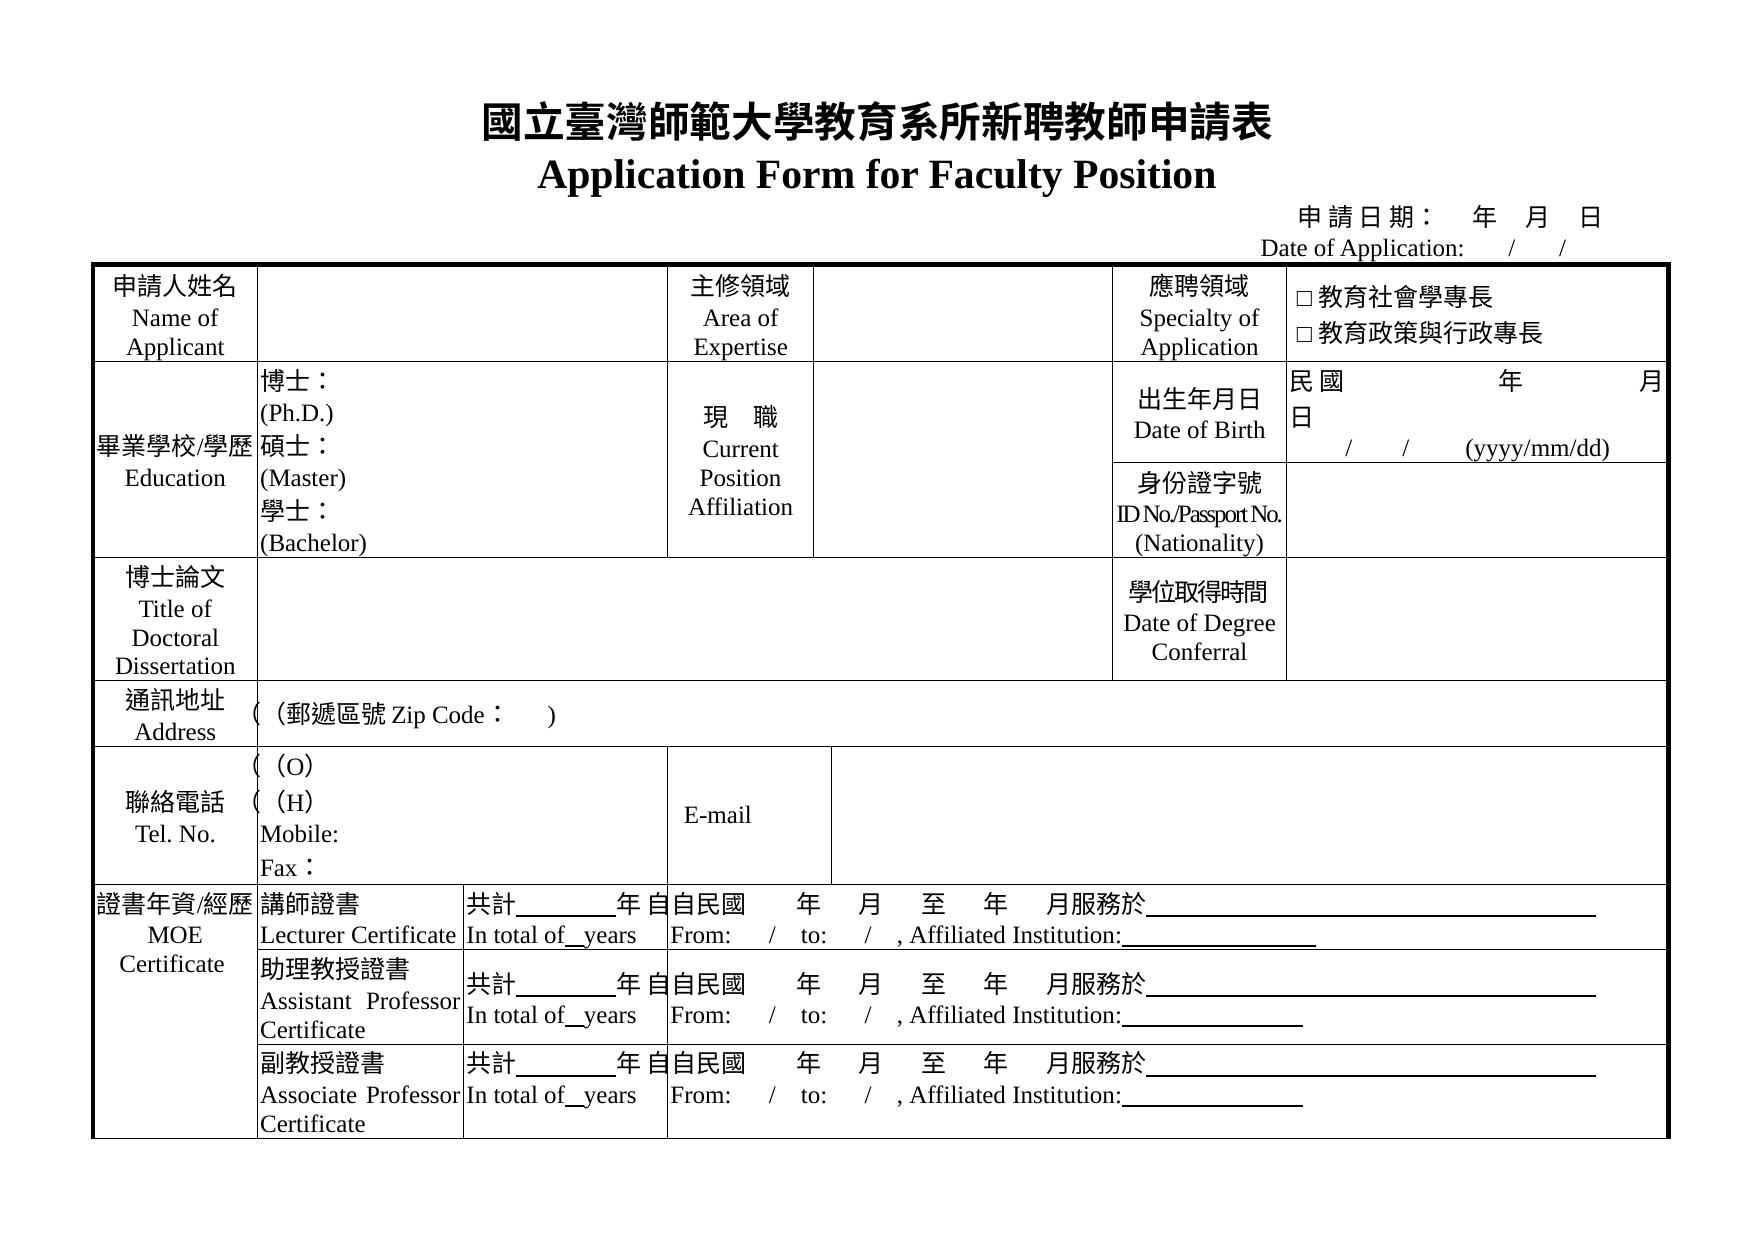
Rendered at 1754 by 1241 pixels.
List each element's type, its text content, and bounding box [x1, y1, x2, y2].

table_header □ 教育社會學專長 □ 教育政策與行政專長 [1287, 267, 1666, 361]
table_cell 講師證書 Lecturer Certificate [258, 885, 463, 949]
table_cell 共計 年 In total of years [464, 1045, 667, 1138]
table_cell [832, 747, 1666, 884]
table_cell 畢業學校/學歷 Education [95, 362, 257, 557]
table_cell E-mail [668, 747, 831, 884]
table_cell （（郵遞區號Zip Code： ) [258, 681, 1666, 746]
table_cell 通訊地址 Address [95, 681, 257, 746]
table_cell [258, 558, 1112, 680]
table_cell 共計 年 In total of years [464, 950, 667, 1043]
table_cell [1287, 463, 1666, 557]
table_cell [814, 362, 1112, 557]
table_cell 現 職 Current Position Affiliation [668, 362, 813, 557]
table_cell 自自民國 年 月 至 年 月服務於 From: / to: / , Affiliated Institution: [668, 950, 1666, 1043]
table_cell 自自民國 年 月 至 年 月服務於 From: / to: / , Affiliated Institution: [668, 885, 1666, 949]
table_cell 副教授證書 Associate Professor Certificate [258, 1045, 463, 1138]
table_cell 民國 年 月 日 / / (yyyy/mm/dd) [1287, 362, 1666, 462]
table_cell 共計 年 In total of years [464, 885, 667, 949]
table_cell 自自民國 年 月 至 年 月服務於 From: / to: / , Affiliated Institution: [668, 1045, 1666, 1138]
table_header [814, 267, 1112, 361]
table_cell 證書年資/經歷 MOE Certificate [95, 885, 257, 1138]
text Date of Application: / / [150, 233, 1597, 262]
table_cell 聯絡電話 Tel. No. [95, 747, 257, 884]
table_cell 學位取得時間 Date of Degree Conferral [1113, 558, 1286, 680]
table_header 應聘領域 Specialty of Application [1113, 267, 1286, 361]
table_cell 博士： (Ph.D.) 碩士： (Master) 學士： (Bachelor) [258, 362, 667, 557]
table_cell 身份證字號 ID No./Passport No. (Nationality) [1113, 463, 1286, 557]
table_header 申請人姓名 Name of Applicant [95, 267, 257, 361]
table_cell [1287, 558, 1666, 680]
text 申 請 日 期： 年 月 日 [150, 197, 1604, 233]
text Application Form for Faculty Position [150, 149, 1604, 197]
table_cell （（O） （（H） Mobile: Fax： [258, 747, 667, 884]
table_header [258, 267, 667, 361]
table_cell 出生年月日 Date of Birth [1113, 362, 1286, 462]
table_cell 助理教授證書 Assistant Professor Certificate [258, 950, 463, 1043]
table_header 主修領域 Area of Expertise [668, 267, 813, 361]
table_cell 博士論文 Title of Doctoral Dissertation [95, 558, 257, 680]
text 國立臺灣師範大學教育系所新聘教師申請表 [150, 89, 1604, 149]
